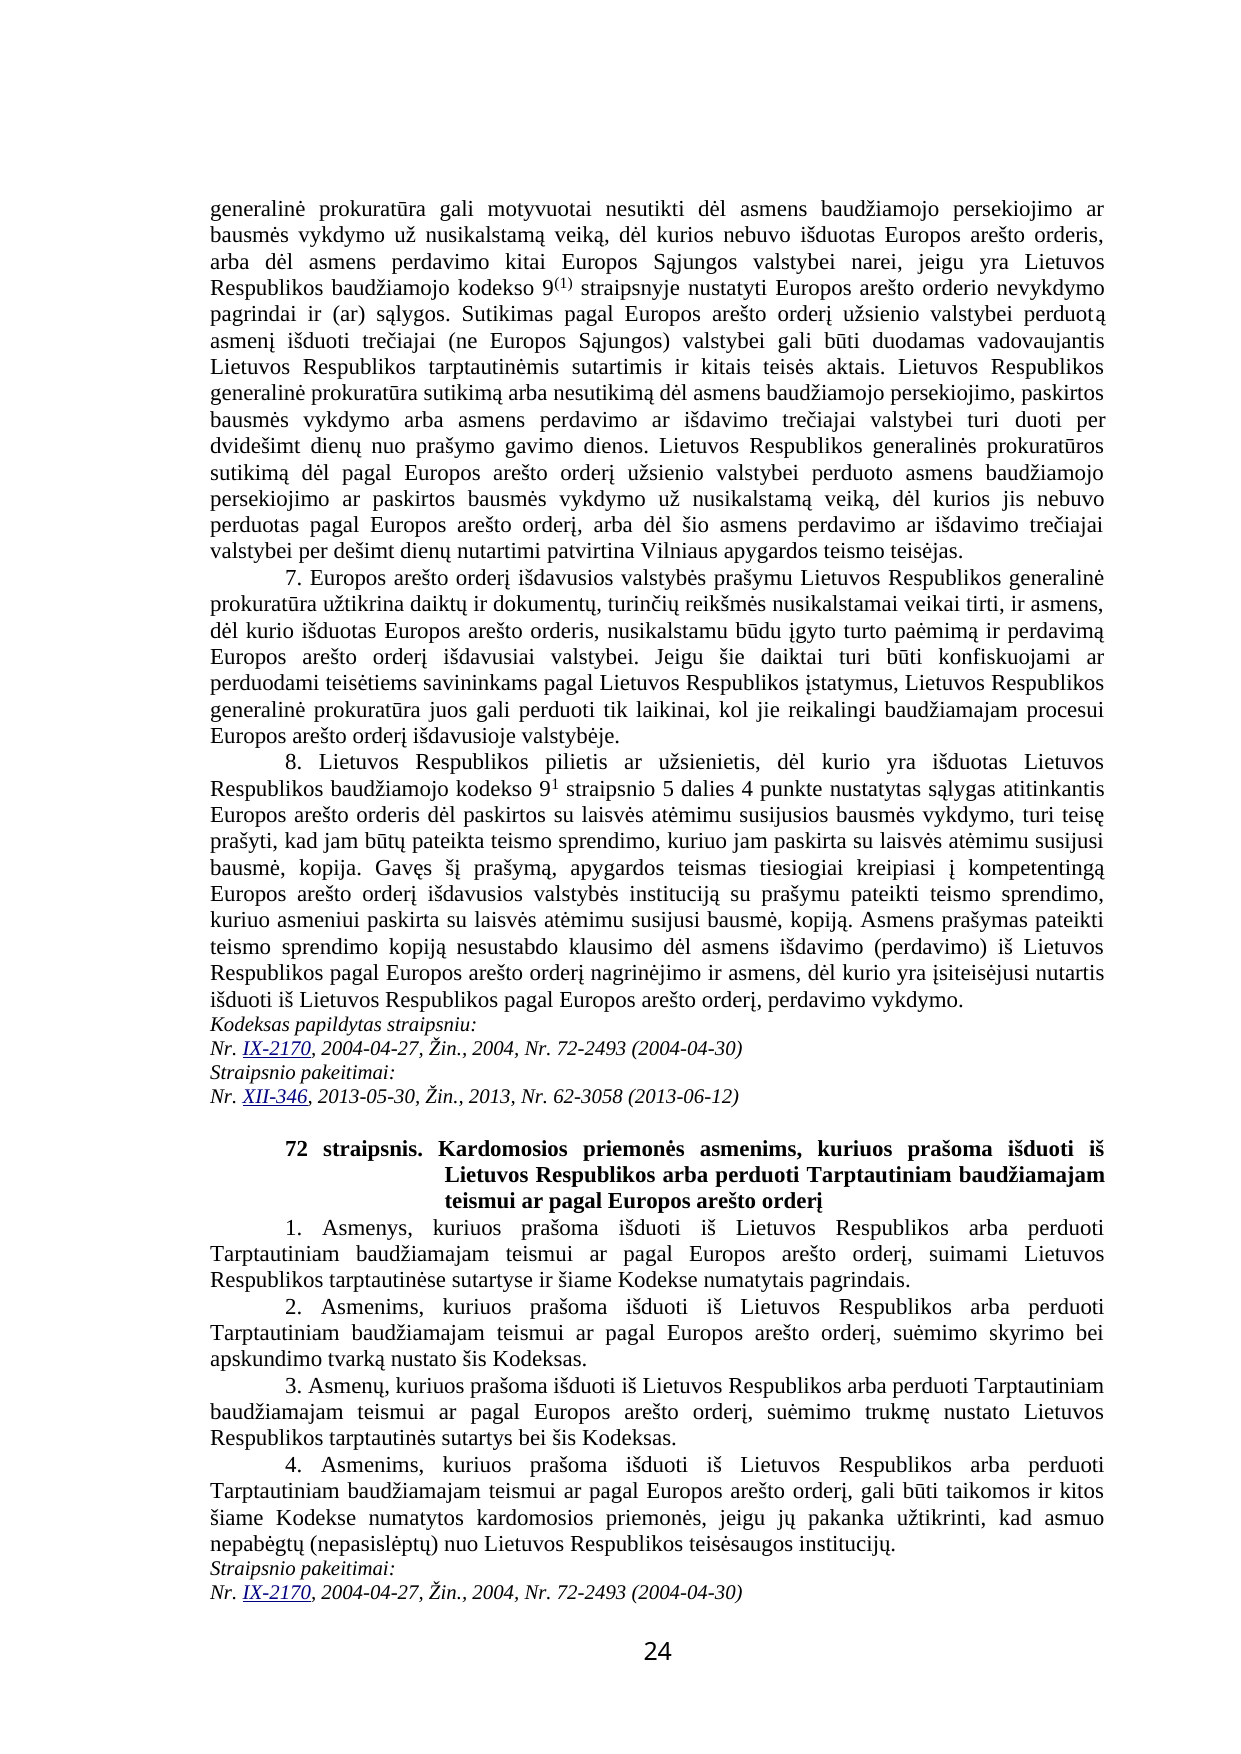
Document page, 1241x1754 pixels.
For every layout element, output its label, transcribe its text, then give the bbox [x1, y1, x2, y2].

text Nr. XII-346, 2013-05-30, Žin., 2013, Nr. 62-3058 (2013-06-12) [210, 1084, 1106, 1108]
text Nr. IX-2170, 2004-04-27, Žin., 2004, Nr. 72-2493 (2004-04-30) [210, 1580, 1106, 1604]
text generalinė prokuratūra gali motyvuotai nesutikti dėl asmens baudžiamojo persekiojimo ar bausmės vykdymo už nusikalstamą veiką, dėl kurios nebuvo išduotas Europos arešto orderis, arba dėl asmens perdavimo kitai Europos Sąjungos valstybei narei, jeigu yra Lietuvos Respublikos baudžiamojo kodekso 9(1) straipsnyje nustatyti Europos arešto orderio nevykdymo pagrindai ir (ar) sąlygos. Sutikimas pagal Europos arešto orderį užsienio valstybei perduotą asmenį išduoti trečiajai (ne Europos Sąjungos) valstybei gali būti duodamas vadovaujantis Lietuvos Respublikos tarptautinėmis sutartimis ir kitais teisės aktais. Lietuvos Respublikos generalinė prokuratūra sutikimą arba nesutikimą dėl asmens baudžiamojo persekiojimo, paskirtos bausmės vykdymo arba asmens perdavimo ar išdavimo trečiajai valstybei turi duoti per dvidešimt dienų nuo prašymo gavimo dienos. Lietuvos Respublikos generalinės prokuratūros sutikimą dėl pagal Europos arešto orderį užsienio valstybei perduoto asmens baudžiamojo persekiojimo ar paskirtos bausmės vykdymo už nusikalstamą veiką, dėl kurios jis nebuvo perduotas pagal Europos arešto orderį, arba dėl šio asmens perdavimo ar išdavimo trečiajai valstybei per dešimt dienų nutartimi patvirtina Vilniaus apygardos teismo teisėjas. [210, 195, 1106, 564]
text 1. Asmenys, kuriuos prašoma išduoti iš Lietuvos Respublikos arba perduoti Tarptautiniam baudžiamajam teismui ar pagal Europos arešto orderį, suimami Lietuvos Respublikos tarptautinėse sutartyse ir šiame Kodekse numatytais pagrindais. [210, 1214, 1106, 1293]
text Nr. IX-2170, 2004-04-27, Žin., 2004, Nr. 72-2493 (2004-04-30) [210, 1036, 1106, 1060]
text Straipsnio pakeitimai: [210, 1556, 1106, 1580]
text Straipsnio pakeitimai: [210, 1060, 1106, 1084]
text 4. Asmenims, kuriuos prašoma išduoti iš Lietuvos Respublikos arba perduoti Tarptautiniam baudžiamajam teismui ar pagal Europos arešto orderį, gali būti taikomos ir kitos šiame Kodekse numatytos kardomosios priemonės, jeigu jų pakanka užtikrinti, kad asmuo nepabėgtų (nepasislėptų) nuo Lietuvos Respublikos teisėsaugos institucijų. [210, 1451, 1106, 1556]
text Kodeksas papildytas straipsniu: [210, 1012, 1106, 1036]
text 3. Asmenų, kuriuos prašoma išduoti iš Lietuvos Respublikos arba perduoti Tarptautiniam baudžiamajam teismui ar pagal Europos arešto orderį, suėmimo trukmę nustato Lietuvos Respublikos tarptautinės sutartys bei šis Kodeksas. [210, 1372, 1106, 1451]
text 7. Europos arešto orderį išdavusios valstybės prašymu Lietuvos Respublikos generalinė prokuratūra užtikrina daiktų ir dokumentų, turinčių reikšmės nusikalstamai veikai tirti, ir asmens, dėl kurio išduotas Europos arešto orderis, nusikalstamu būdu įgyto turto paėmimą ir perdavimą Europos arešto orderį išdavusiai valstybei. Jeigu šie daiktai turi būti konfiskuojami ar perduodami teisėtiems savininkams pagal Lietuvos Respublikos įstatymus, Lietuvos Respublikos generalinė prokuratūra juos gali perduoti tik laikinai, kol jie reikalingi baudžiamajam procesui Europos arešto orderį išdavusioje valstybėje. [210, 564, 1106, 748]
text 2. Asmenims, kuriuos prašoma išduoti iš Lietuvos Respublikos arba perduoti Tarptautiniam baudžiamajam teismui ar pagal Europos arešto orderį, suėmimo skyrimo bei apskundimo tvarką nustato šis Kodeksas. [210, 1293, 1106, 1372]
text 8. Lietuvos Respublikos pilietis ar užsienietis, dėl kurio yra išduotas Lietuvos Respublikos baudžiamojo kodekso 91 straipsnio 5 dalies 4 punkte nustatytas sąlygas atitinkantis Europos arešto orderis dėl paskirtos su laisvės atėmimu susijusios bausmės vykdymo, turi teisę prašyti, kad jam būtų pateikta teismo sprendimo, kuriuo jam paskirta su laisvės atėmimu susijusi bausmė, kopija. Gavęs šį prašymą, apygardos teismas tiesiogiai kreipiasi į kompetentingą Europos arešto orderį išdavusios valstybės instituciją su prašymu pateikti teismo sprendimo, kuriuo asmeniui paskirta su laisvės atėmimu susijusi bausmė, kopiją. Asmens prašymas pateikti teismo sprendimo kopiją nesustabdo klausimo dėl asmens išdavimo (perdavimo) iš Lietuvos Respublikos pagal Europos arešto orderį nagrinėjimo ir asmens, dėl kurio yra įsiteisėjusi nutartis išduoti iš Lietuvos Respublikos pagal Europos arešto orderį, perdavimo vykdymo. [210, 748, 1106, 1012]
text 72 straipsnis. Kardomosios priemonės asmenims, kuriuos prašoma išduoti iš Lietuvos Respublikos arba perduoti Tarptautiniam baudžiamajam teismui ar pagal Europos arešto orderį [285, 1134, 1106, 1214]
